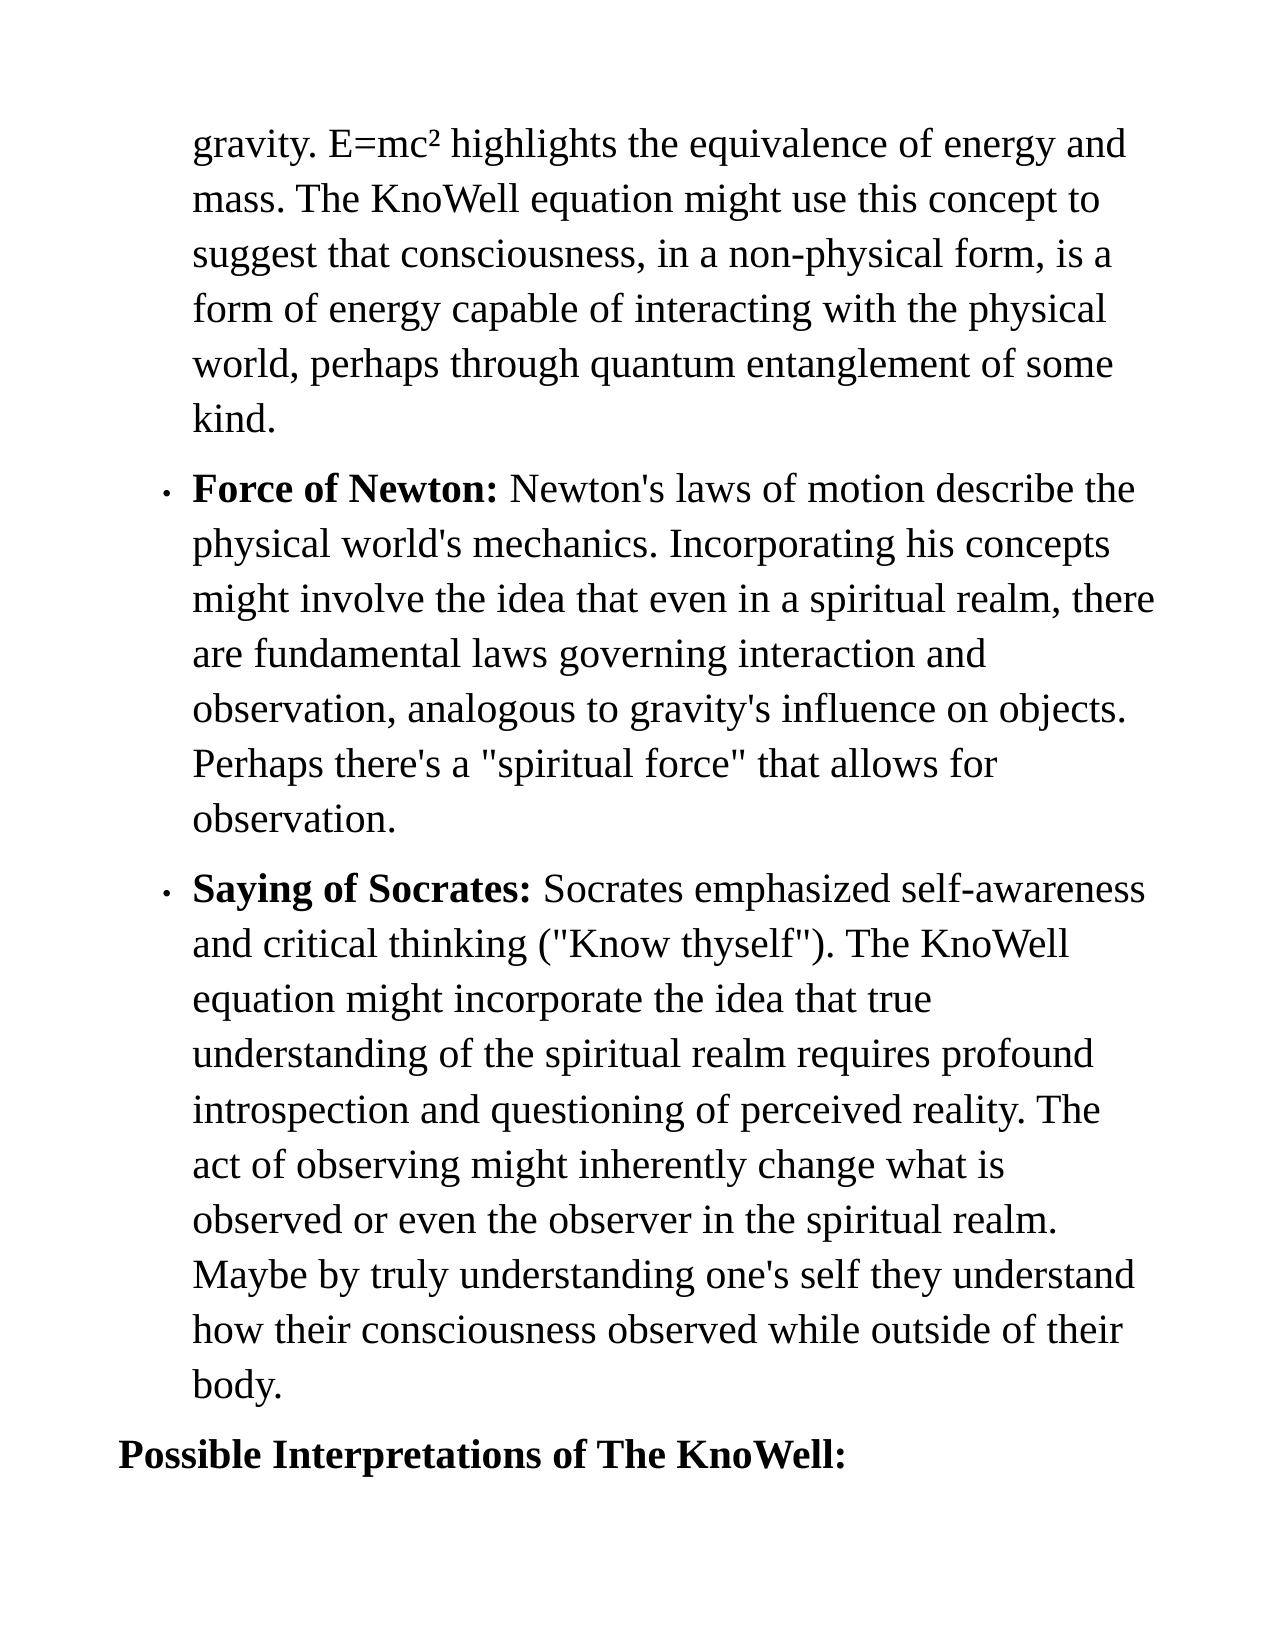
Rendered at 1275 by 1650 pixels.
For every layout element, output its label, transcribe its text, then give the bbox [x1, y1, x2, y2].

list gravity. E=mc² highlights the equivalence of energy and mass. The KnoWell equation might use this concept to suggest that consciousness, in a non-physical form, is a form of energy capable of interacting with the physical world, perhaps through quantum entanglement of some kind. [162, 118, 1157, 442]
text Possible Interpretations of The KnoWell: [118, 1429, 1157, 1477]
list Saying of Socrates: Socrates emphasized self-awareness and critical thinking ("Know thyself"). The KnoWell equation might incorporate the idea that true understanding of the spiritual realm requires profound introspection and questioning of perceived reality. The act of observing might inherently change what is observed or even the observer in the spiritual realm. Maybe by truly understanding one's self they understand how their consciousness observed while outside of their body. [162, 864, 1157, 1407]
list Force of Newton: Newton's laws of motion describe the physical world's mechanics. Incorporating his concepts might involve the idea that even in a spiritual realm, there are fundamental laws governing interaction and observation, analogous to gravity's influence on objects. Perhaps there's a "spiritual force" that allows for observation. [162, 463, 1157, 842]
